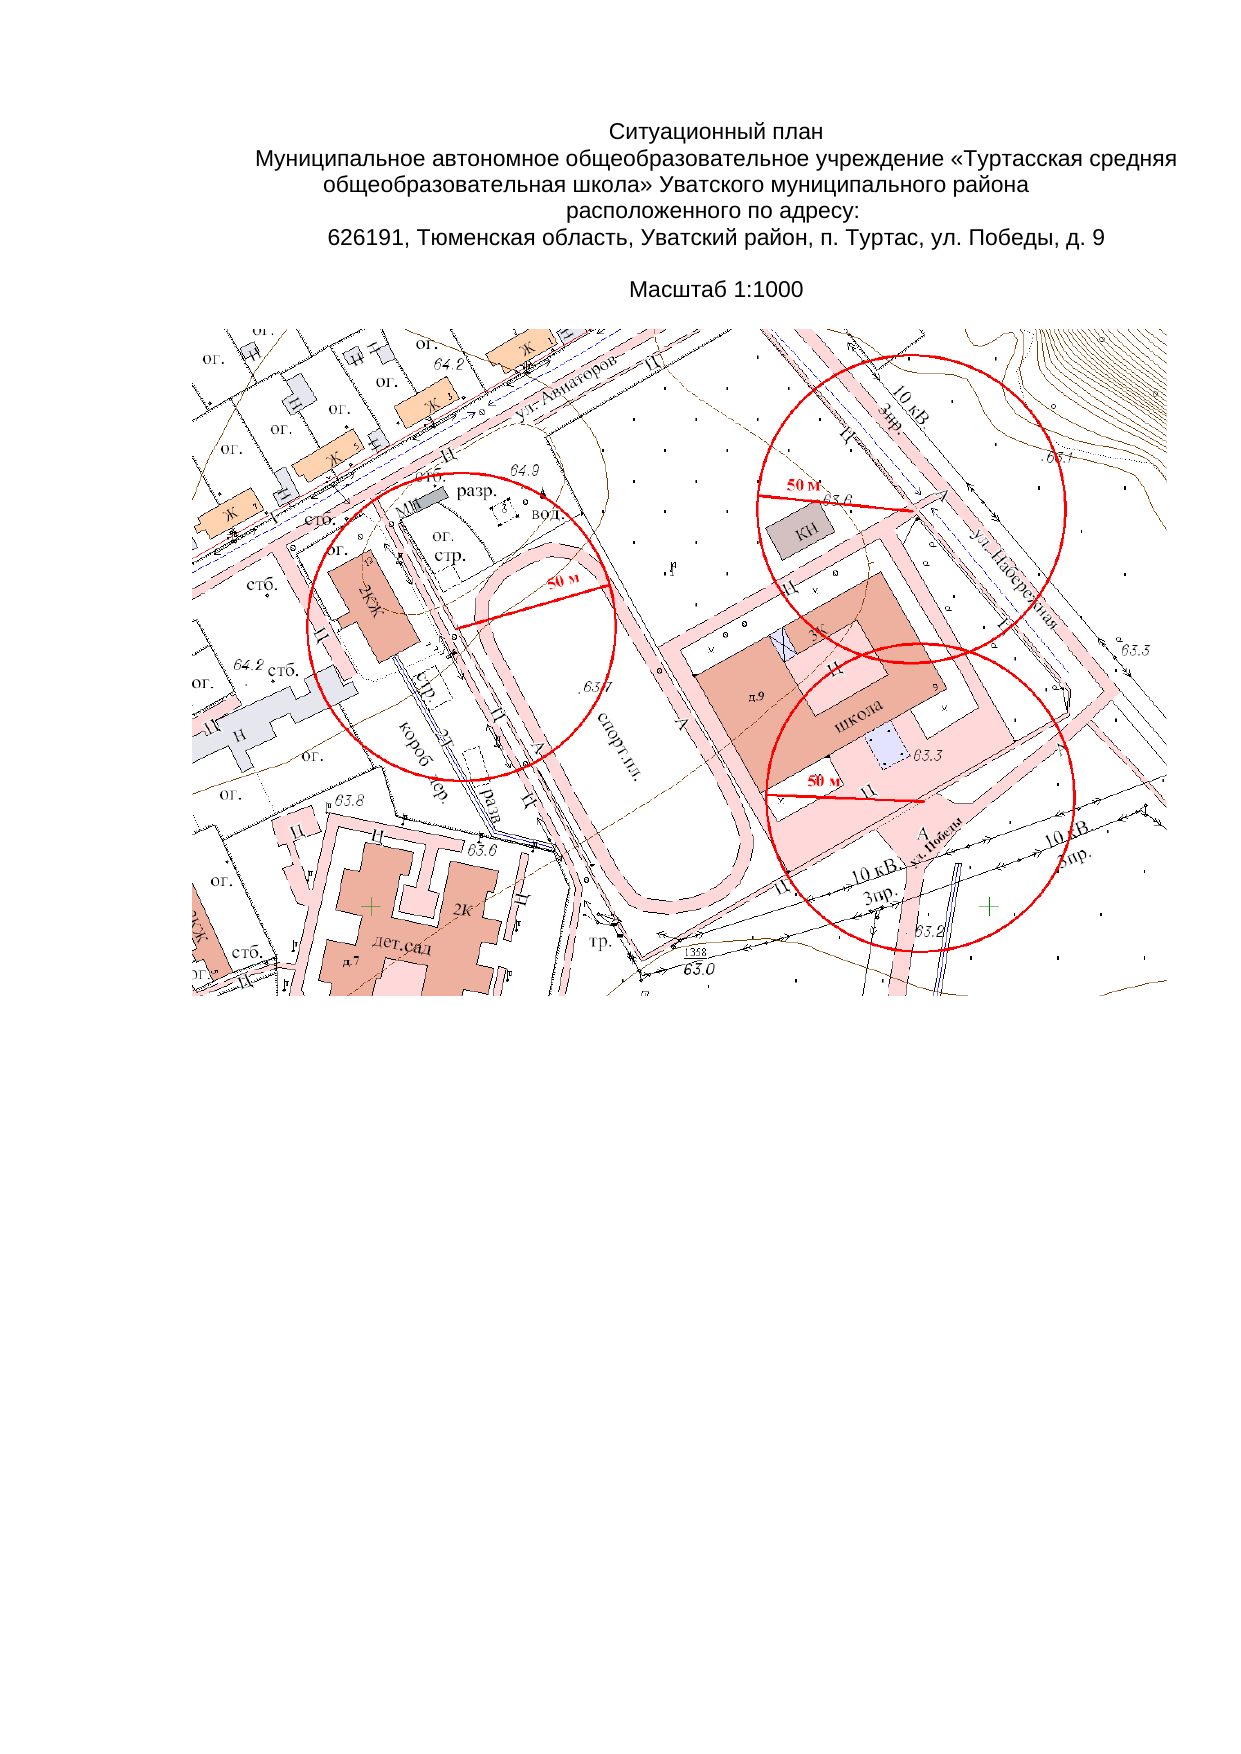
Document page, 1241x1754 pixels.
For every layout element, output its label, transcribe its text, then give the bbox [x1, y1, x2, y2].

text 626191, Тюменская область, Уватский район, п. Туртас, ул. Победы, д. 9 [177, 223, 1181, 250]
text расположенного по адресу: [177, 197, 1181, 223]
text Муниципальное автономное общеобразовательное учреждение «Туртасская средняя общеобразовательная школа» Уватского муниципального района [177, 144, 1181, 197]
text Ситуационный план [177, 118, 1181, 144]
text Масштаб 1:1000 [177, 276, 1181, 303]
picture [192, 329, 1166, 996]
